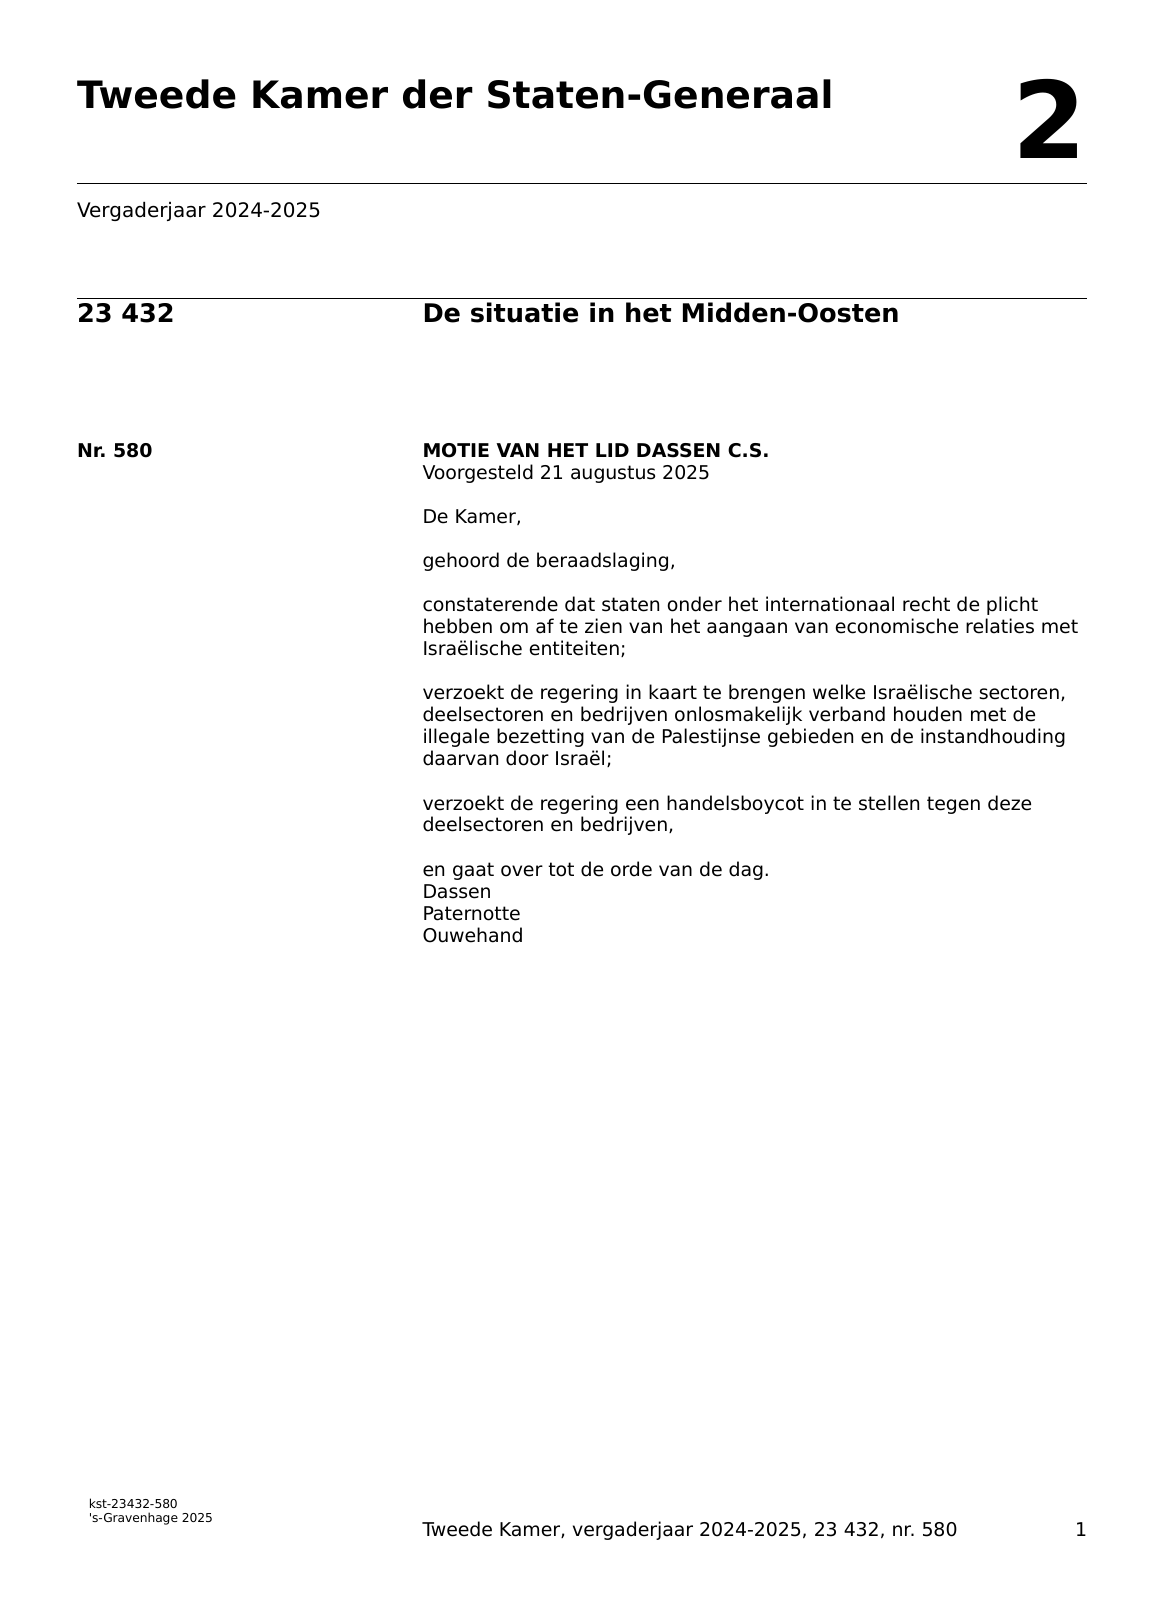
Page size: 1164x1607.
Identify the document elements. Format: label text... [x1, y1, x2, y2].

table_cell Vergaderjaar 2024-2025 [77, 184, 1087, 298]
text Dassen [422, 881, 1087, 902]
subtitle Nr. 580 MOTIE VAN HET LID DASSEN C.S. [77, 440, 1087, 462]
subtitle 23 432 De situatie in het Midden-Oosten [77, 299, 1087, 329]
table_header Tweede Kamer der Staten-Generaal [77, 59, 886, 183]
text verzoekt de regering een handelsboycot in te stellen tegen deze deelsectoren en bedrijven, [422, 792, 1087, 836]
text Paternotte [422, 902, 1087, 924]
text De Kamer, [422, 506, 1087, 528]
table_header 2 [886, 59, 1087, 183]
text verzoekt de regering in kaart te brengen welke Israëlische sectoren, deelsectoren en bedrijven onlosmakelijk verband houden met de illegale bezetting van de Palestijnse gebieden en de instandhouding daarvan door Israël; [422, 682, 1087, 770]
text constaterende dat staten onder het internationaal recht de plicht hebben om af te zien van het aangaan van economische relaties met Israëlische entiteiten; [422, 594, 1087, 660]
text Ouwehand [422, 924, 1087, 946]
text en gaat over tot de orde van de dag. [422, 858, 1087, 881]
text 's-Gravenhage 2025 [88, 1511, 323, 1525]
text gehoord de beraadslaging, [422, 550, 1087, 572]
text kst-23432-580 [88, 1497, 323, 1511]
text Voorgesteld 21 augustus 2025 [422, 462, 1087, 484]
